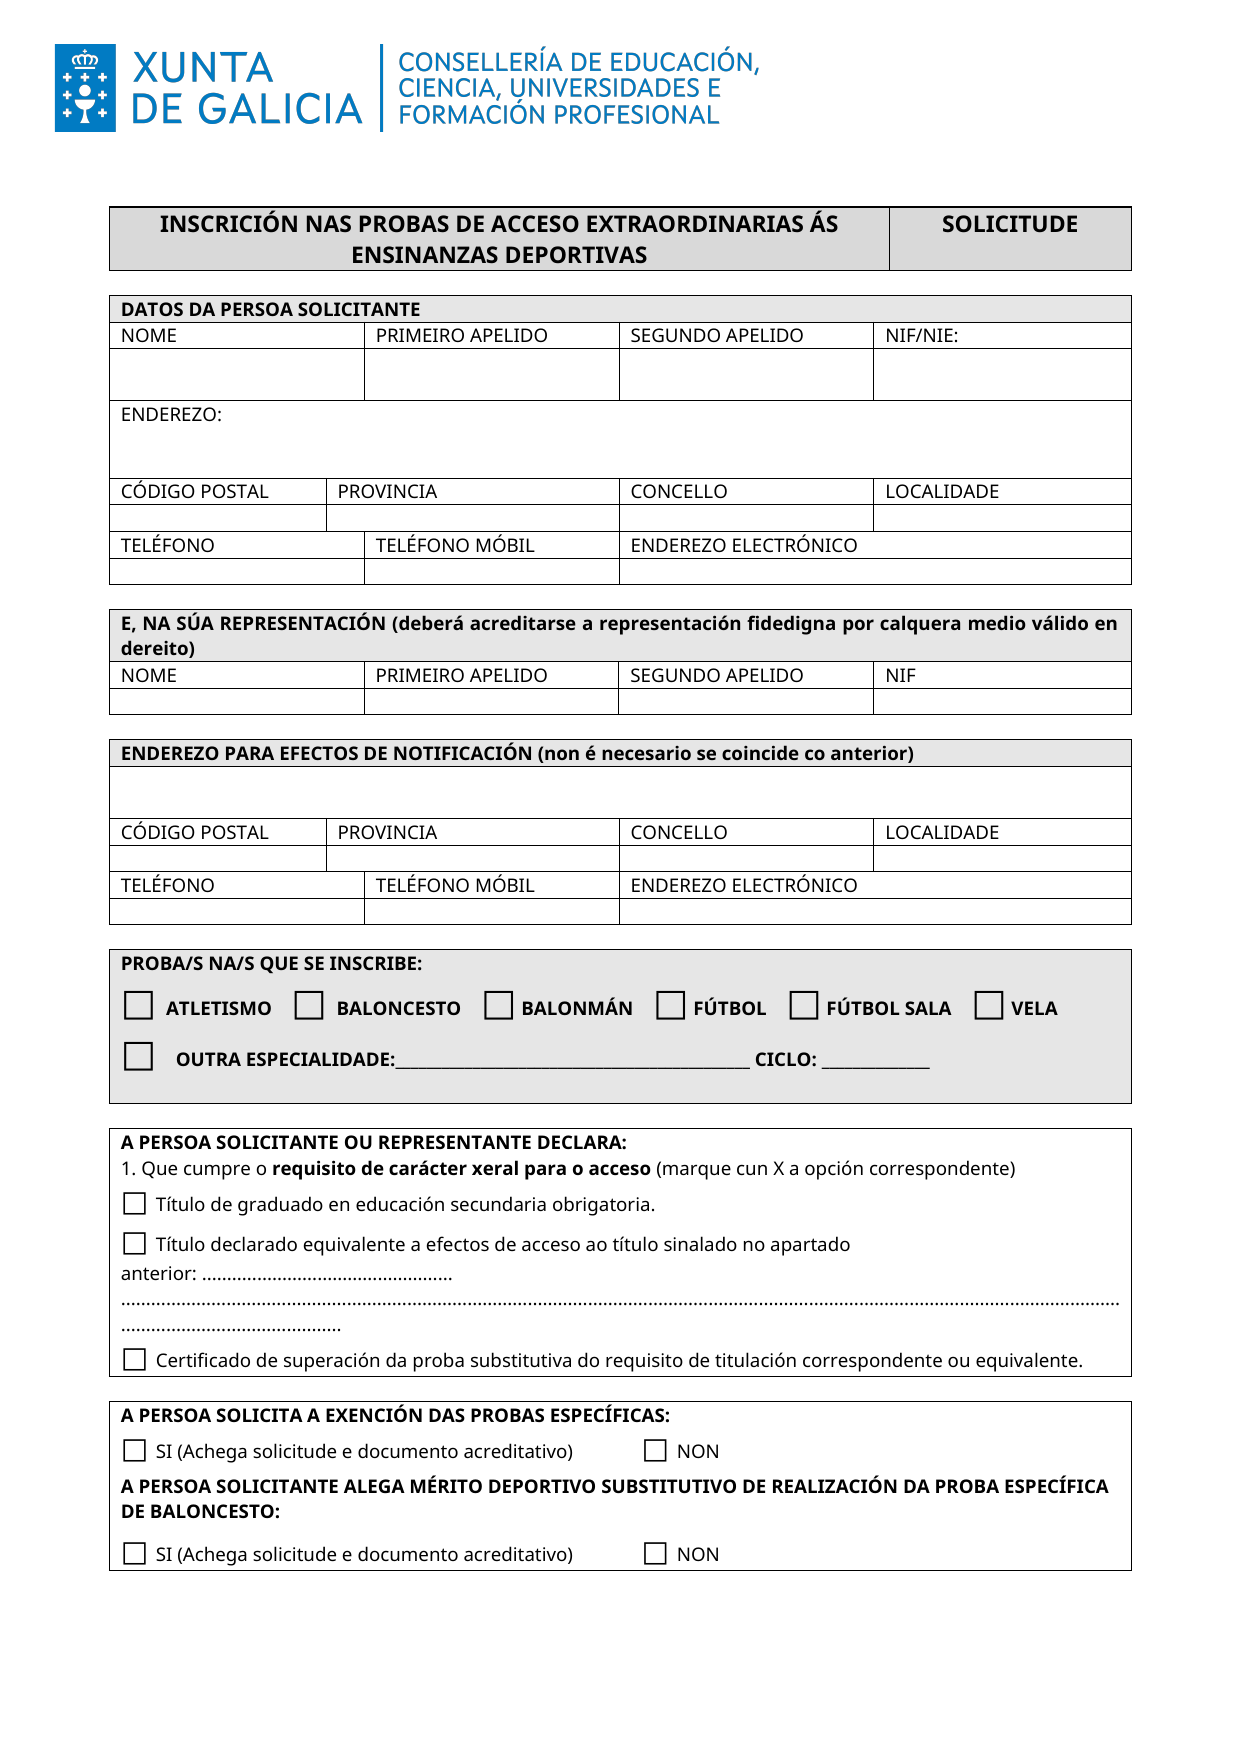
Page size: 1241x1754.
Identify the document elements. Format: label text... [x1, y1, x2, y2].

table_cell [619, 689, 873, 714]
table_cell [110, 559, 364, 584]
table_cell TELÉFONO MÓBIL [365, 872, 619, 898]
table_cell [620, 349, 873, 400]
table_cell [110, 689, 364, 714]
table_cell SEGUNDO APELIDO [620, 323, 873, 348]
table_cell [874, 846, 1131, 871]
table_cell TELÉFONO [110, 872, 364, 898]
table_cell [874, 505, 1131, 531]
table_cell ENDEREZO ELECTRÓNICO [620, 872, 1131, 898]
table_header A PERSOA SOLICITANTE OU REPRESENTANTE DECLARA: 1. Que cumpre o requisito de carácter xeral para o acceso (marque cun X a opción correspondente) □ Título de graduado en educación secundaria obrigatoria. □ Título declarado equivalente a efectos de acceso ao título sinalado no apartado anterior: .................................................. ................................................................................................................................................................................................................................................... □ Certificado de superación da proba substitutiva do requisito de titulación correspondente ou equivalente. [110, 1129, 1131, 1376]
table_cell CONCELLO [620, 479, 873, 504]
table_cell PRIMEIRO APELIDO [365, 662, 618, 688]
table_cell [110, 846, 326, 871]
table_cell LOCALIDADE [874, 819, 1131, 844]
table_cell [327, 505, 619, 531]
table_cell [110, 505, 326, 531]
table_cell [110, 349, 364, 400]
picture [54, 44, 759, 132]
table_cell [874, 689, 1131, 714]
table_cell ENDEREZO: [110, 401, 1131, 478]
table_cell [365, 349, 619, 400]
table_header ENDEREZO PARA EFECTOS DE NOTIFICACIÓN (non é necesario se coincide co anterior) [110, 740, 1131, 766]
table_cell [620, 559, 1131, 584]
table_cell NOME [110, 662, 364, 688]
table_cell [620, 505, 873, 531]
table_cell ENDEREZO ELECTRÓNICO [620, 532, 1131, 557]
table_cell [365, 899, 619, 924]
table_cell [327, 846, 619, 871]
table_cell NIF/NIE: [874, 323, 1131, 348]
table_header INSCRICIÓN NAS PROBAS DE ACCESO EXTRAORDINARIAS ÁS ENSINANZAS DEPORTIVAS [110, 208, 889, 270]
table_cell CÓDIGO POSTAL [110, 479, 326, 504]
table_cell LOCALIDADE [874, 479, 1131, 504]
table_cell SEGUNDO APELIDO [619, 662, 873, 688]
table_cell [620, 846, 873, 871]
table_cell [620, 899, 1131, 924]
table_cell PROVINCIA [327, 819, 619, 844]
table_cell PROVINCIA [327, 479, 619, 504]
table_cell [110, 767, 1131, 818]
table_header A PERSOA SOLICITA A EXENCIÓN DAS PROBAS ESPECÍFICAS: □ SI (Achega solicitude e documento acreditativo) □ NON A PERSOA SOLICITANTE ALEGA MÉRITO DEPORTIVO SUBSTITUTIVO DE REALIZACIÓN DA PROBA ESPECÍFICA DE BALONCESTO: □ SI (Achega solicitude e documento acreditativo) □ NON [110, 1402, 1131, 1570]
table_cell [365, 689, 618, 714]
table_cell TELÉFONO [110, 532, 364, 557]
table_cell [874, 349, 1131, 400]
table_cell NOME [110, 323, 364, 348]
table_cell [110, 899, 364, 924]
table_header DATOS DA PERSOA SOLICITANTE [110, 296, 1131, 322]
table_cell CÓDIGO POSTAL [110, 819, 326, 844]
table_cell [365, 559, 619, 584]
table_header E, NA SÚA REPRESENTACIÓN (deberá acreditarse a representación fidedigna por calquera medio válido en dereito) [110, 610, 1131, 661]
table_header SOLICITUDE [890, 208, 1131, 270]
table_header PROBA/S NA/S QUE SE INSCRIBE: □ ATLETISMO □ BALONCESTO □ BALONMÁN □ FÚTBOL □ FÚTBOL SALA □ VELA □ OUTRA ESPECIALIDADE:______________________________________________ CICLO: ______________ [110, 950, 1131, 1103]
table_cell NIF [874, 662, 1131, 688]
table_cell CONCELLO [620, 819, 873, 844]
table_cell TELÉFONO MÓBIL [365, 532, 619, 557]
table_cell PRIMEIRO APELIDO [365, 323, 619, 348]
